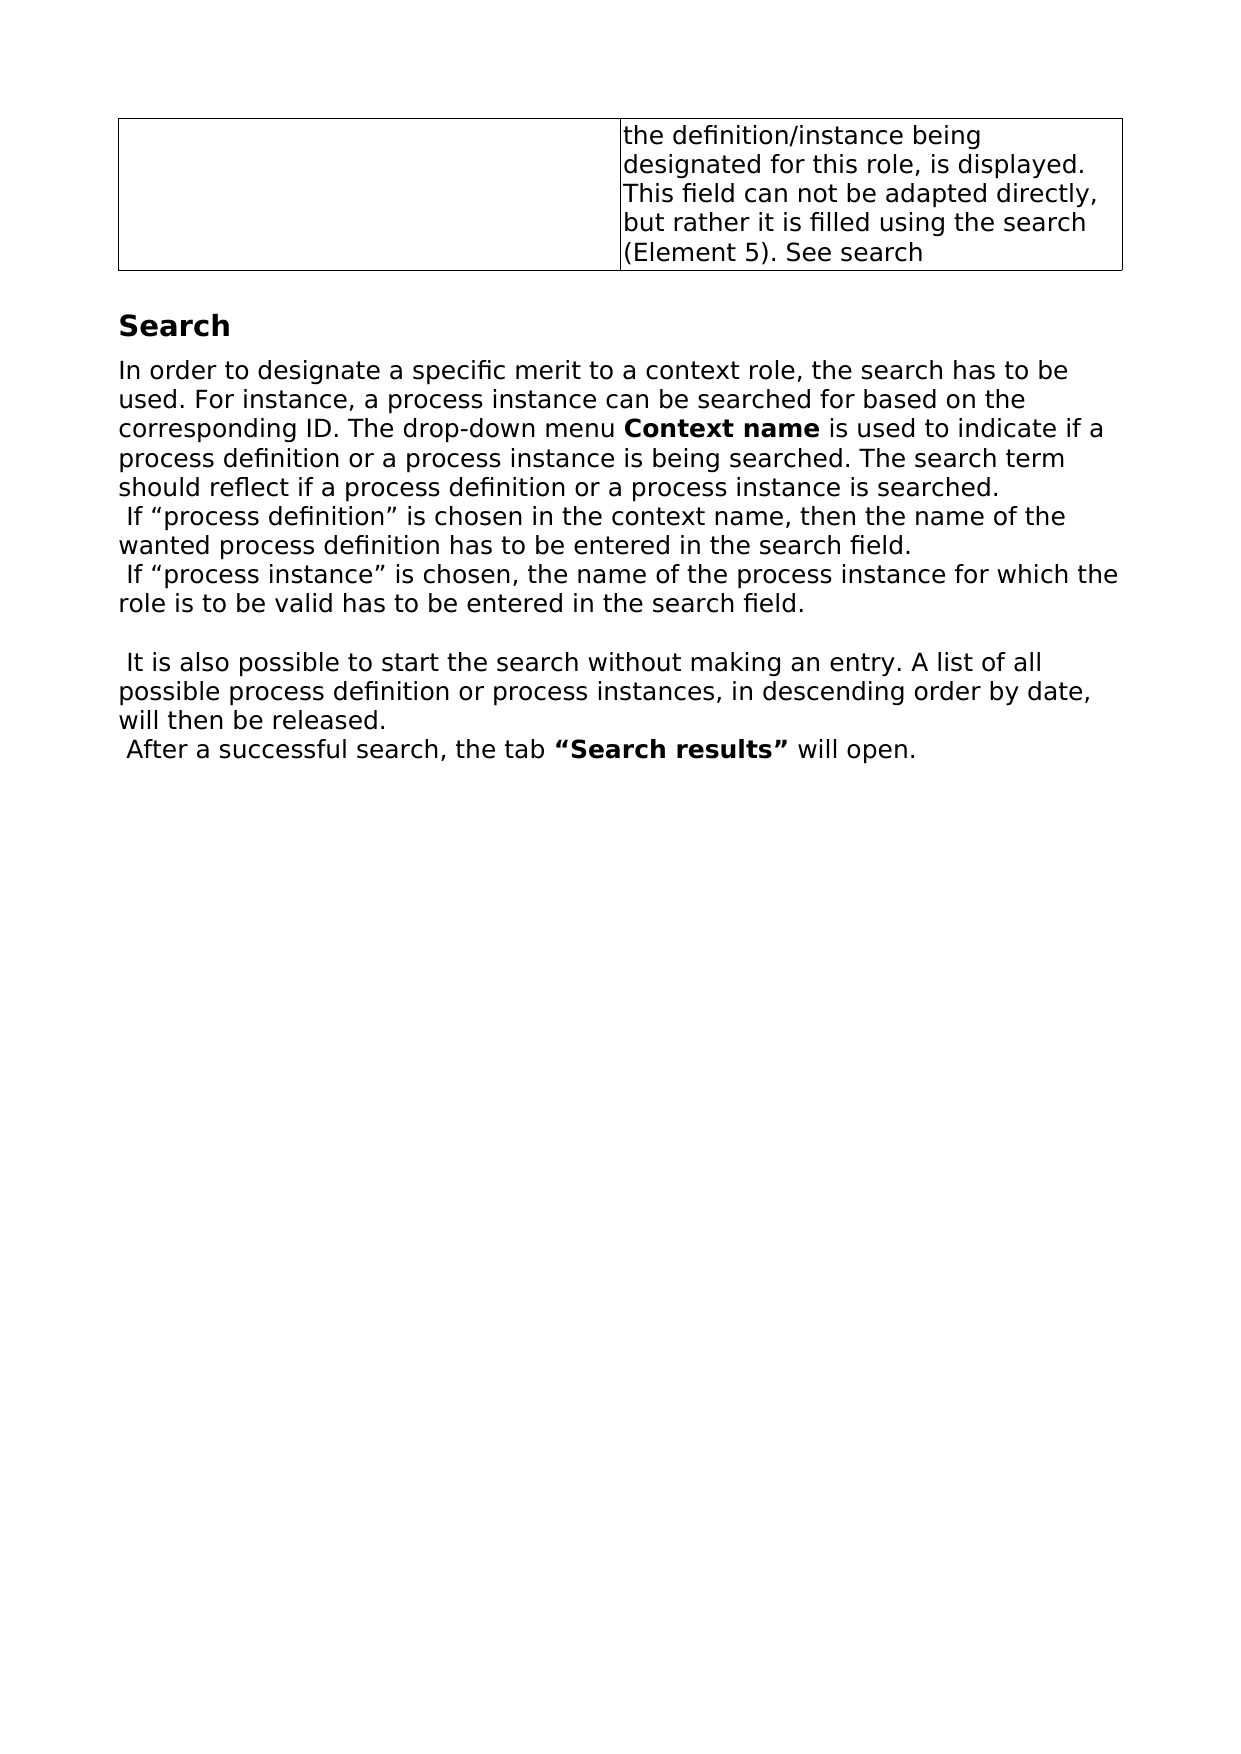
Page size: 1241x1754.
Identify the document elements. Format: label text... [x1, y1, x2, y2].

table_cell the definition/instance being designated for this role, is displayed. This field can not be adapted directly, but rather it is filled using the search (Element 5). See search [621, 119, 1122, 270]
table_cell [119, 119, 620, 270]
subtitle Search [118, 310, 1122, 344]
text In order to designate a specific merit to a context role, the search has to be used. For instance, a process instance can be searched for based on the corresponding ID. The drop-down menu Context name is used to indicate if a process definition or a process instance is being searched. The search term should reflect if a process definition or a process instance is searched. If “process definition” is chosen in the context name, then the name of the wanted process definition has to be entered in the search field. If “process instance” is chosen, the name of the process instance for which the role is to be valid has to be entered in the search field. It is also possible to start the search without making an entry. A list of all possible process definition or process instances, in descending order by date, will then be released. After a successful search, the tab “Search results” will open. [118, 356, 1122, 764]
